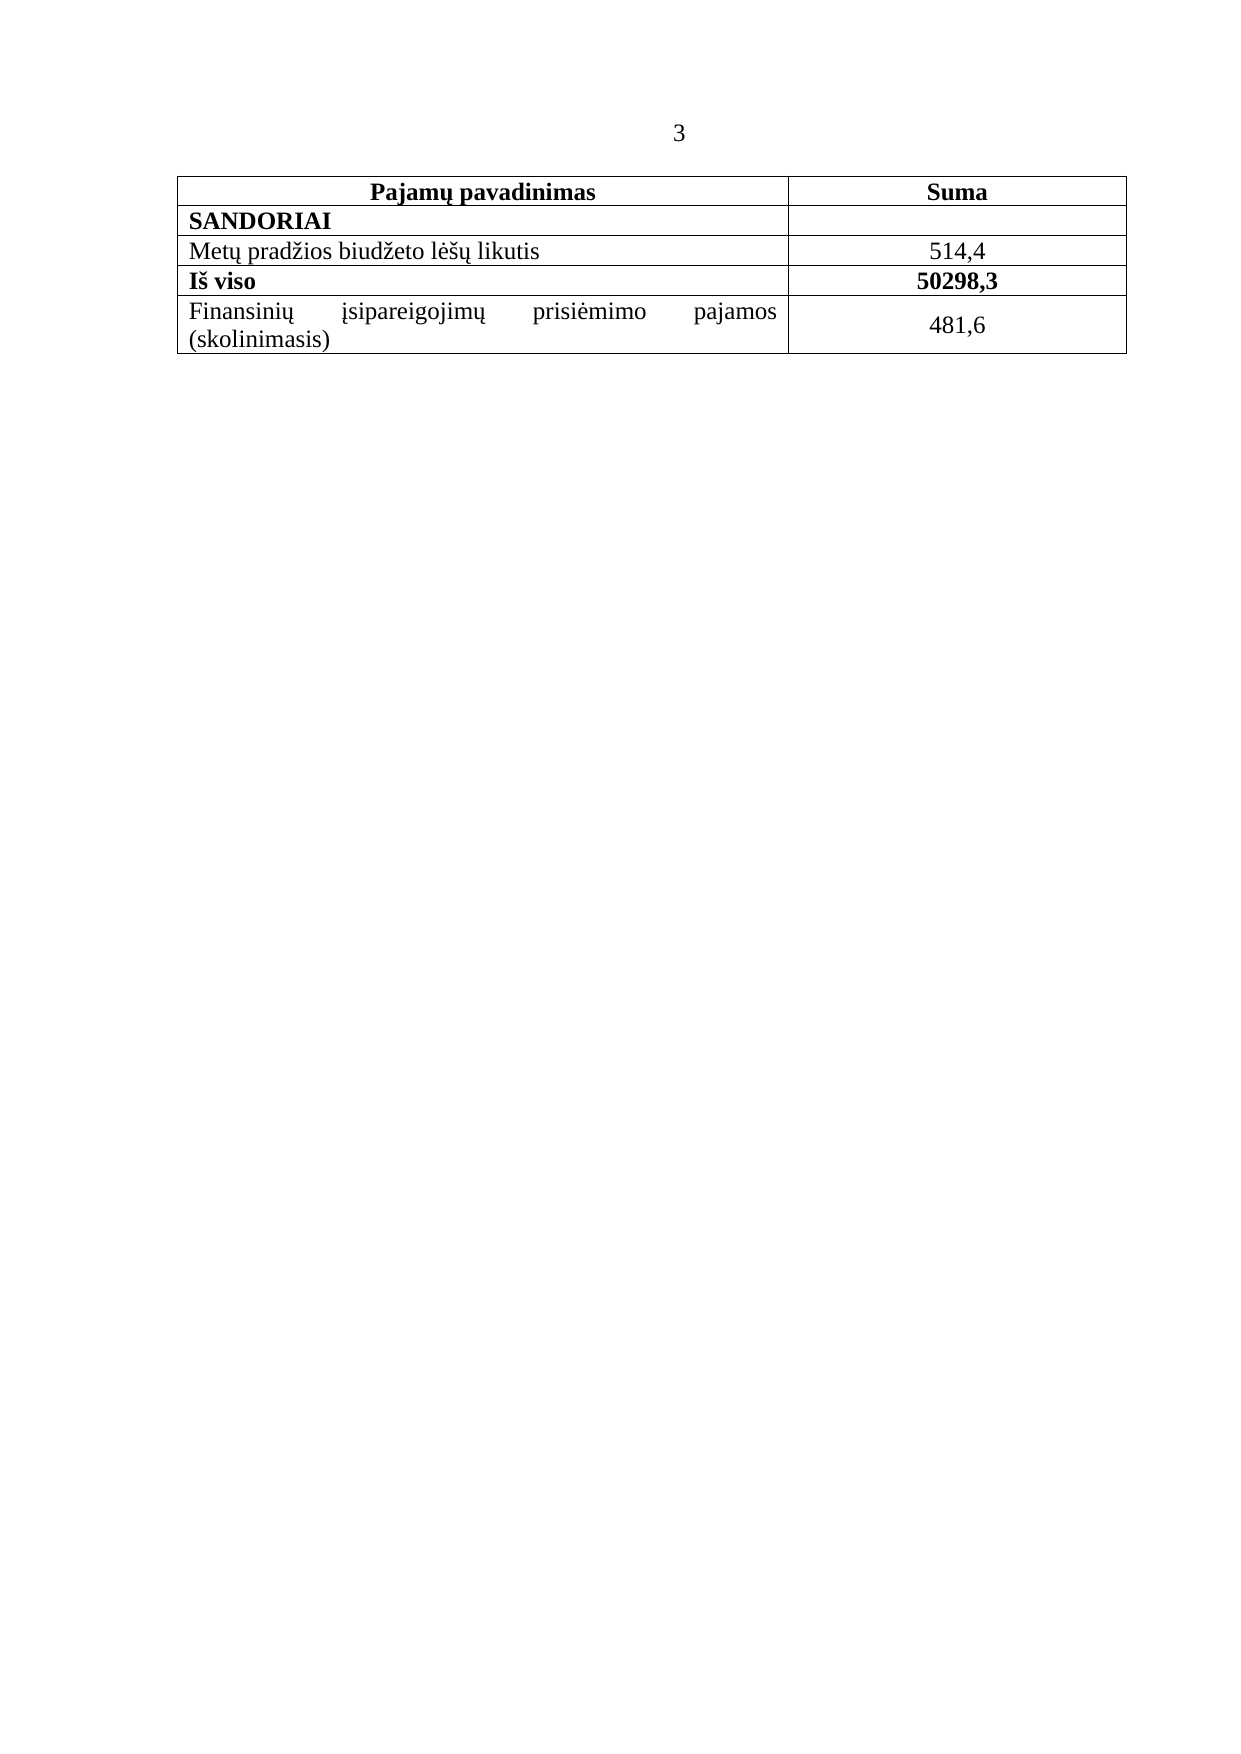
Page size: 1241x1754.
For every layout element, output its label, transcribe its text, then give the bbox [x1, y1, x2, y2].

table_cell Iš viso [178, 266, 788, 295]
table_header Pajamų pavadinimas [178, 177, 788, 205]
table_cell Metų pradžios biudžeto lėšų likutis [178, 236, 788, 265]
table_cell 50298,3 [789, 266, 1126, 295]
table_cell SANDORIAI [178, 206, 788, 235]
table_header Suma [789, 177, 1126, 205]
table_cell 514,4 [789, 236, 1126, 265]
table_cell [789, 206, 1126, 235]
table_cell 481,6 [789, 296, 1126, 353]
table_cell Finansinių įsipareigojimų prisiėmimo pajamos (skolinimasis) [178, 296, 788, 353]
